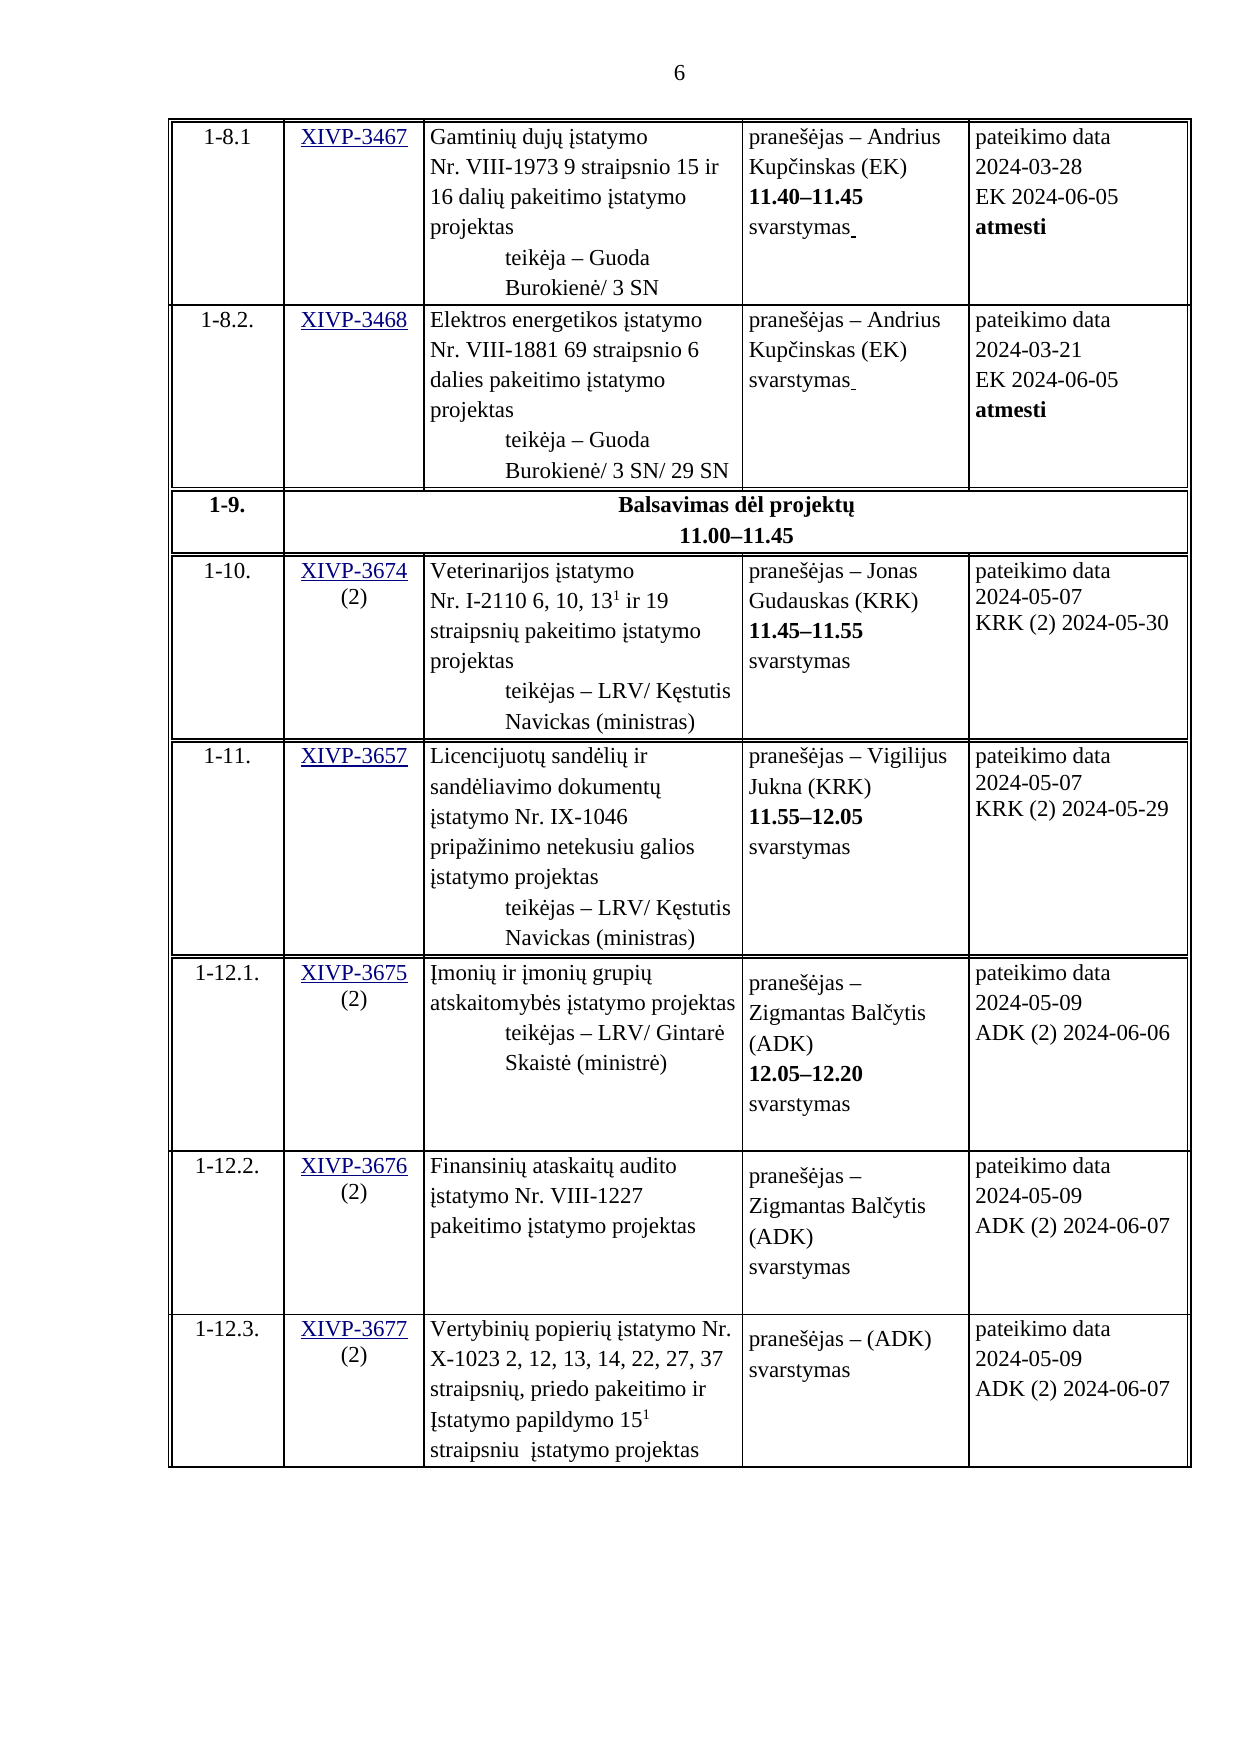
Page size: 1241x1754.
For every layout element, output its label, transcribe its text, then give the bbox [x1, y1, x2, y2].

table_cell XIVP-3675 (2) [285, 959, 423, 1150]
table_cell pateikimo data 2024-05-09 ADK (2) 2024-06-07 [970, 1315, 1187, 1466]
table_cell XIVP-3676 (2) [285, 1152, 423, 1313]
table_cell Elektros energetikos įstatymo Nr. VIII-1881 69 straipsnio 6 dalies pakeitimo įstatymo projektas teikėja – Guoda Burokienė/ 3 SN/ 29 SN [425, 306, 742, 487]
table_cell Licencijuotų sandėlių ir sandėliavimo dokumentų įstatymo Nr. IX-1046 pripažinimo netekusiu galios įstatymo projektas teikėjas – LRV/ Kęstutis Navickas (ministras) [425, 743, 742, 954]
table_cell XIVP-3677 (2) [285, 1315, 423, 1466]
table_cell Balsavimas dėl projektų 11.00–11.45 [285, 492, 1187, 552]
table_cell [1192, 552, 1240, 738]
table_cell Finansinių ataskaitų audito įstatymo Nr. VIII-1227 pakeitimo įstatymo projektas [425, 1152, 742, 1313]
table_cell pateikimo data 2024-03-21 EK 2024-06-05 atmesti [970, 306, 1187, 487]
table_cell XIVP-3657 [285, 743, 423, 954]
table_cell 1-11. [173, 743, 283, 954]
table_cell Gamtinių dujų įstatymo Nr. VIII-1973 9 straipsnio 15 ir 16 dalių pakeitimo įstatymo projektas teikėja – Guoda Burokienė/ 3 SN [425, 123, 742, 304]
table_cell 1-12.1. [173, 959, 283, 1150]
table_cell pranešėjas – Andrius Kupčinskas (EK) svarstymas [743, 306, 968, 487]
table_cell [1192, 1150, 1240, 1313]
table_cell pranešėjas – Vigilijus Jukna (KRK) 11.55–12.05 svarstymas [743, 743, 968, 954]
table_cell [1192, 304, 1240, 487]
table_cell [1192, 954, 1240, 1150]
table_cell 1-9. [173, 492, 283, 552]
table_cell pranešėjas – Zigmantas Balčytis (ADK) svarstymas [743, 1152, 968, 1313]
table_cell [1192, 1314, 1240, 1466]
table_cell Vertybinių popierių įstatymo Nr. X-1023 2, 12, 13, 14, 22, 27, 37 straipsnių, priedo pakeitimo ir Įstatymo papildymo 151 straipsniu įstatymo projektas [425, 1315, 742, 1466]
table_cell XIVP-3467 [285, 123, 423, 304]
table_cell [1192, 738, 1240, 954]
table_cell pranešėjas – Andrius Kupčinskas (EK) 11.40–11.45 svarstymas [743, 123, 968, 304]
table_cell XIVP-3674 (2) [285, 557, 423, 738]
table_cell [1192, 118, 1240, 304]
table_cell 1-10. [173, 557, 283, 738]
table_cell 1-8.2. [173, 306, 283, 487]
table_cell pateikimo data 2024-05-07 KRK (2) 2024-05-29 [970, 743, 1187, 954]
table_cell pateikimo data 2024-05-07 KRK (2) 2024-05-30 [970, 557, 1187, 738]
table_cell XIVP-3468 [285, 306, 423, 487]
table_cell pranešėjas – Jonas Gudauskas (KRK) 11.45–11.55 svarstymas [743, 557, 968, 738]
table_cell pateikimo data 2024-05-09 ADK (2) 2024-06-06 [970, 959, 1187, 1150]
table_cell Veterinarijos įstatymo Nr. I-2110 6, 10, 131 ir 19 straipsnių pakeitimo įstatymo projektas teikėjas – LRV/ Kęstutis Navickas (ministras) [425, 557, 742, 738]
table_cell 1-12.2. [173, 1152, 283, 1313]
table_cell Įmonių ir įmonių grupių atskaitomybės įstatymo projektas teikėjas – LRV/ Gintarė Skaistė (ministrė) [425, 959, 742, 1150]
table_cell pranešėjas – Zigmantas Balčytis (ADK) 12.05–12.20 svarstymas [743, 959, 968, 1150]
table_cell 1-12.3. [173, 1315, 283, 1466]
table_cell pateikimo data 2024-03-28 EK 2024-06-05 atmesti [970, 123, 1187, 304]
table_cell pranešėjas – (ADK) svarstymas [743, 1315, 968, 1466]
table_cell pateikimo data 2024-05-09 ADK (2) 2024-06-07 [970, 1152, 1187, 1313]
table_cell 1-8.1 [173, 123, 283, 304]
table_cell [1192, 487, 1240, 552]
